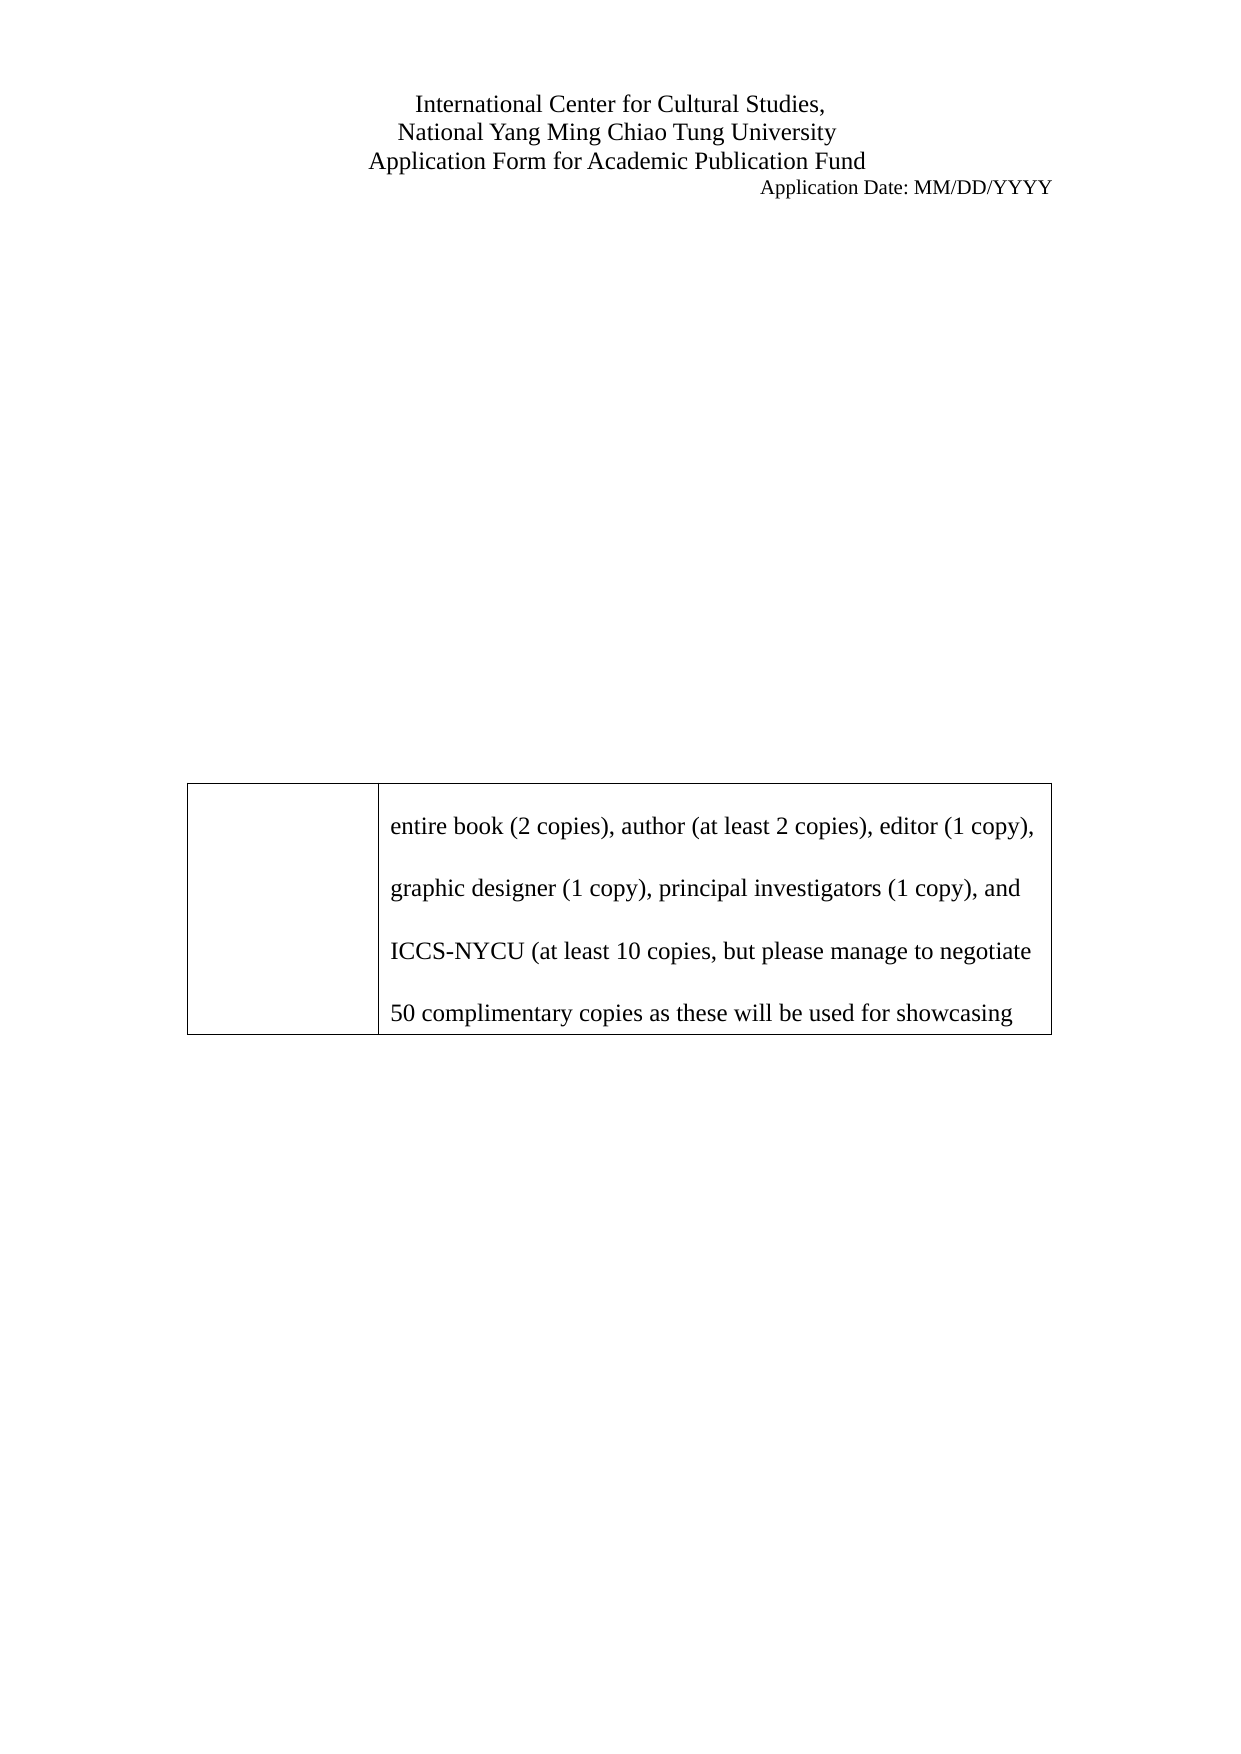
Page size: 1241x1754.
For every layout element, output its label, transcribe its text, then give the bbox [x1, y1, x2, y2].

table_cell entire book (2 copies), author (at least 2 copies), editor (1 copy), graphic designer (1 copy), principal investigators (1 copy), and ICCS-NYCU (at least 10 copies, but please manage to negotiate 50 complimentary copies as these will be used for showcasing [379, 784, 1051, 1034]
table_cell [188, 784, 378, 1034]
